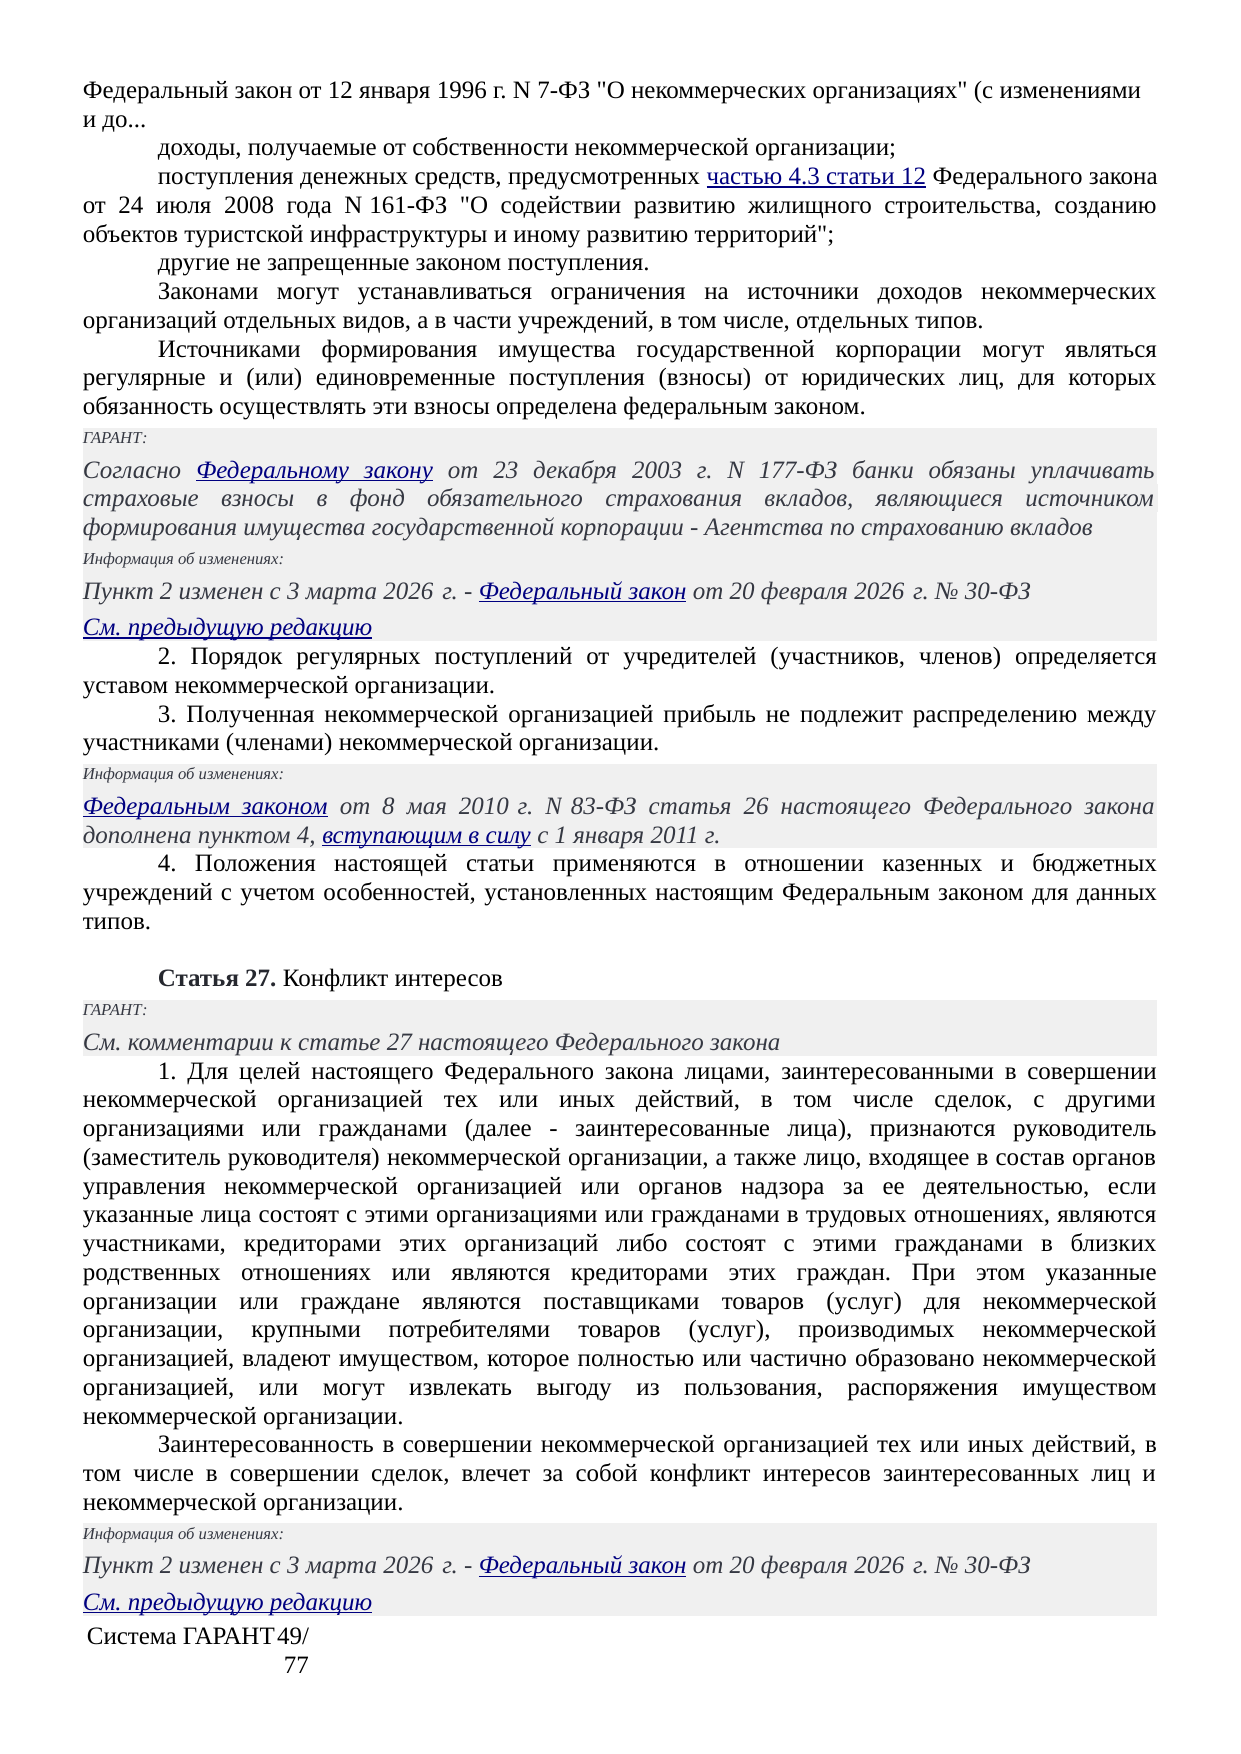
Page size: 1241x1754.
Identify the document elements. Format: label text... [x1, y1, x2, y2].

text См. предыдущую редакцию [83, 612, 1157, 641]
text Информация об изменениях: [286, 764, 1157, 783]
text доходы, получаемые от собственности некоммерческой организации; [83, 132, 1157, 161]
text Пункт 2 изменен с 3 марта 2026 г. - Федеральный закон от 20 февраля 2026 г. № 30-ФЗ [1033, 1551, 1157, 1579]
text Источниками формирования имущества государственной корпорации могут являться регулярные и (или) единовременные поступления (взносы) от юридических лиц, для которых обязанность осуществлять эти взносы определена федеральным законом. [83, 334, 1157, 420]
text Федеральным законом от 8 мая 2010 г. N 83-ФЗ статья 26 настоящего Федерального закона дополнена пунктом 4, вступающим в силу с 1 января 2011 г. [723, 820, 1157, 848]
text Информация об изменениях: [83, 1523, 1157, 1543]
text другие не запрещенные законом поступления. [83, 247, 1157, 276]
text Информация об изменениях: [286, 549, 1157, 568]
text Заинтересованность в совершении некоммерческой организацией тех или иных действий, в том числе в совершении сделок, влечет за собой конфликт интересов заинтересованных лиц и некоммерческой организации. [83, 1429, 1157, 1516]
text 4. Положения настоящей статьи применяются в отношении казенных и бюджетных учреждений с учетом особенностей, установленных настоящим Федеральным законом для данных типов. [83, 848, 1157, 935]
text См. комментарии к статье 27 настоящего Федерального закона [783, 1027, 1157, 1056]
text Законами могут устанавливаться ограничения на источники доходов некоммерческих организаций отдельных видов, а в части учреждений, в том числе, отдельных типов. [83, 276, 1157, 334]
text ГАРАНТ: [149, 428, 1157, 447]
text См. предыдущую редакцию [374, 1587, 1157, 1616]
text ГАРАНТ: [149, 1000, 1157, 1019]
text 2. Порядок регулярных поступлений от учредителей (участников, членов) определяется уставом некоммерческой организации. [83, 641, 1157, 699]
text Пункт 2 изменен с 3 марта 2026 г. - Федеральный закон от 20 февраля 2026 г. № 30-ФЗ [1033, 576, 1157, 604]
text поступления денежных средств, предусмотренных частью 4.3 статьи 12 Федерального закона от 24 июля 2008 года N 161-ФЗ "О содействии развитию жилищного строительства, созданию объектов туристской инфраструктуры и иному развитию территорий"; [83, 161, 1157, 247]
text Статья 27. Конфликт интересов [158, 963, 1157, 992]
text 3. Полученная некоммерческой организацией прибыль не подлежит распределению между участниками (членами) некоммерческой организации. [83, 699, 1157, 756]
text 1. Для целей настоящего Федерального закона лицами, заинтересованными в совершении некоммерческой организацией тех или иных действий, в том числе сделок, с другими организациями или гражданами (далее - заинтересованные лица), признаются руководитель (заместитель руководителя) некоммерческой организации, а также лицо, входящее в состав органов управления некоммерческой организацией или органов надзора за ее деятельностью, если указанные лица состоят с этими организациями или гражданами в трудовых отношениях, являются участниками, кредиторами этих организаций либо состоят с этими гражданами в близких родственных отношениях или являются кредиторами этих граждан. При этом указанные организации или граждане являются поставщиками товаров (услуг) для некоммерческой организации, крупными потребителями товаров (услуг), производимых некоммерческой организацией, владеют имуществом, которое полностью или частично образовано некоммерческой организацией, или могут извлекать выгоду из пользования, распоряжения имуществом некоммерческой организации. [83, 1056, 1157, 1429]
